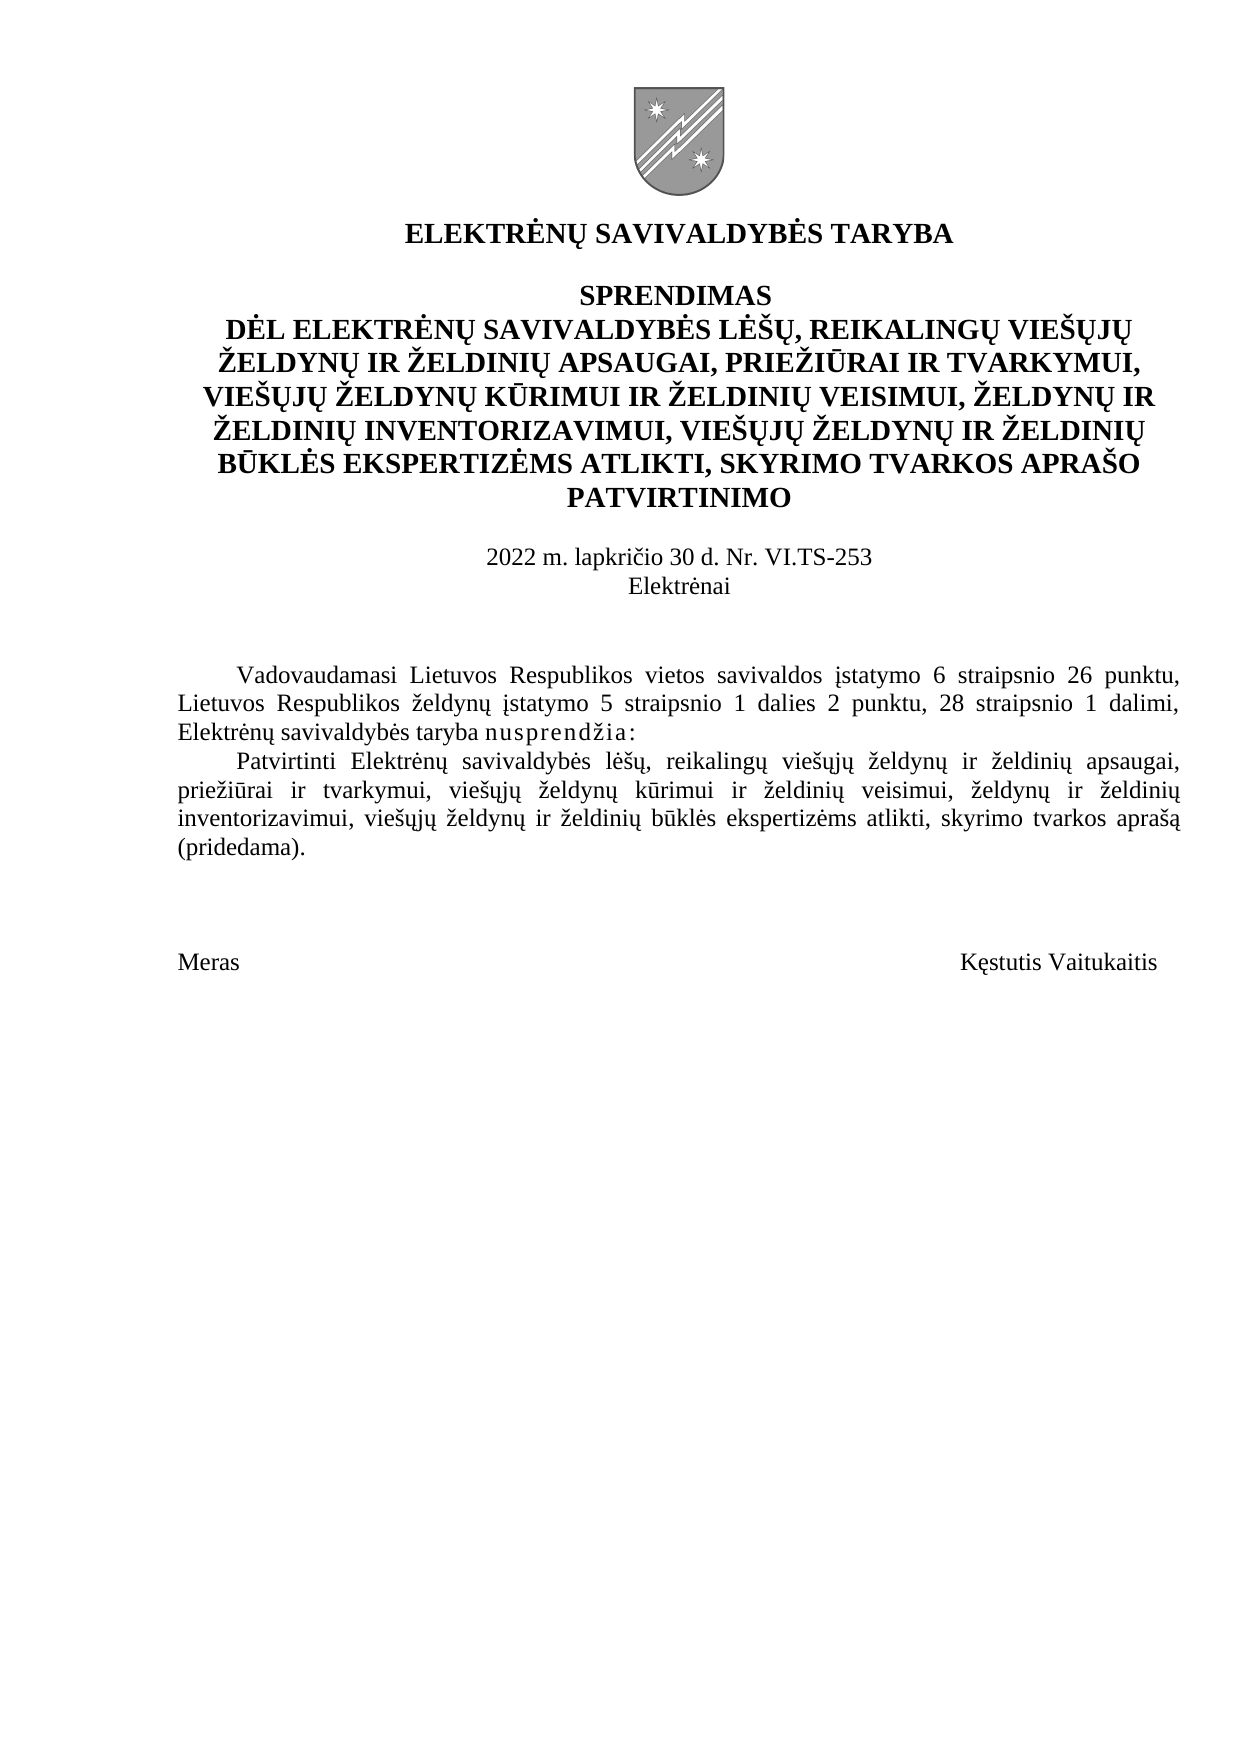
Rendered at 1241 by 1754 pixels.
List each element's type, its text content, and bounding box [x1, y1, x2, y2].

text ELEKTRĖNŲ SAVIVALDYBĖS TARYBA [177, 216, 1181, 250]
text Patvirtinti Elektrėnų savivaldybės lėšų, reikalingų viešųjų želdynų ir želdinių apsaugai, priežiūrai ir tvarkymui, viešųjų želdynų kūrimui ir želdinių veisimui, želdynų ir želdinių inventorizavimui, viešųjų želdynų ir želdinių būklės ekspertizėms atlikti, skyrimo tvarkos aprašą (pridedama). [177, 746, 1181, 861]
text Elektrėnai [177, 571, 1181, 599]
text 2022 m. lapkričio 30 d. Nr. VI.TS-253 [177, 542, 1181, 571]
text Meras Kęstutis Vaitukaitis [177, 947, 1181, 976]
text Vadovaudamasi Lietuvos Respublikos vietos savivaldos įstatymo 6 straipsnio 26 punktu, Lietuvos Respublikos želdynų įstatymo 5 straipsnio 1 dalies 2 punktu, 28 straipsnio 1 dalimi, Elektrėnų savivaldybės taryba nusprendžia: [177, 660, 1181, 746]
text DĖL ELEKTRĖNŲ SAVIVALDYBĖS LĖŠŲ, REIKALINGŲ VIEŠŲJŲ ŽELDYNŲ IR ŽELDINIŲ APSAUGAI, PRIEŽIŪRAI IR TVARKYMUI, VIEŠŲJŲ ŽELDYNŲ KŪRIMUI IR ŽELDINIŲ VEISIMUI, ŽELDYNŲ IR ŽELDINIŲ INVENTORIZAVIMUI, VIEŠŲJŲ ŽELDYNŲ IR ŽELDINIŲ BŪKLĖS EKSPERTIZĖMS ATLIKTI, SKYRIMO TVARKOS APRAŠO PATVIRTINIMO [177, 312, 1181, 513]
text SPRENDIMAS [177, 278, 1181, 312]
